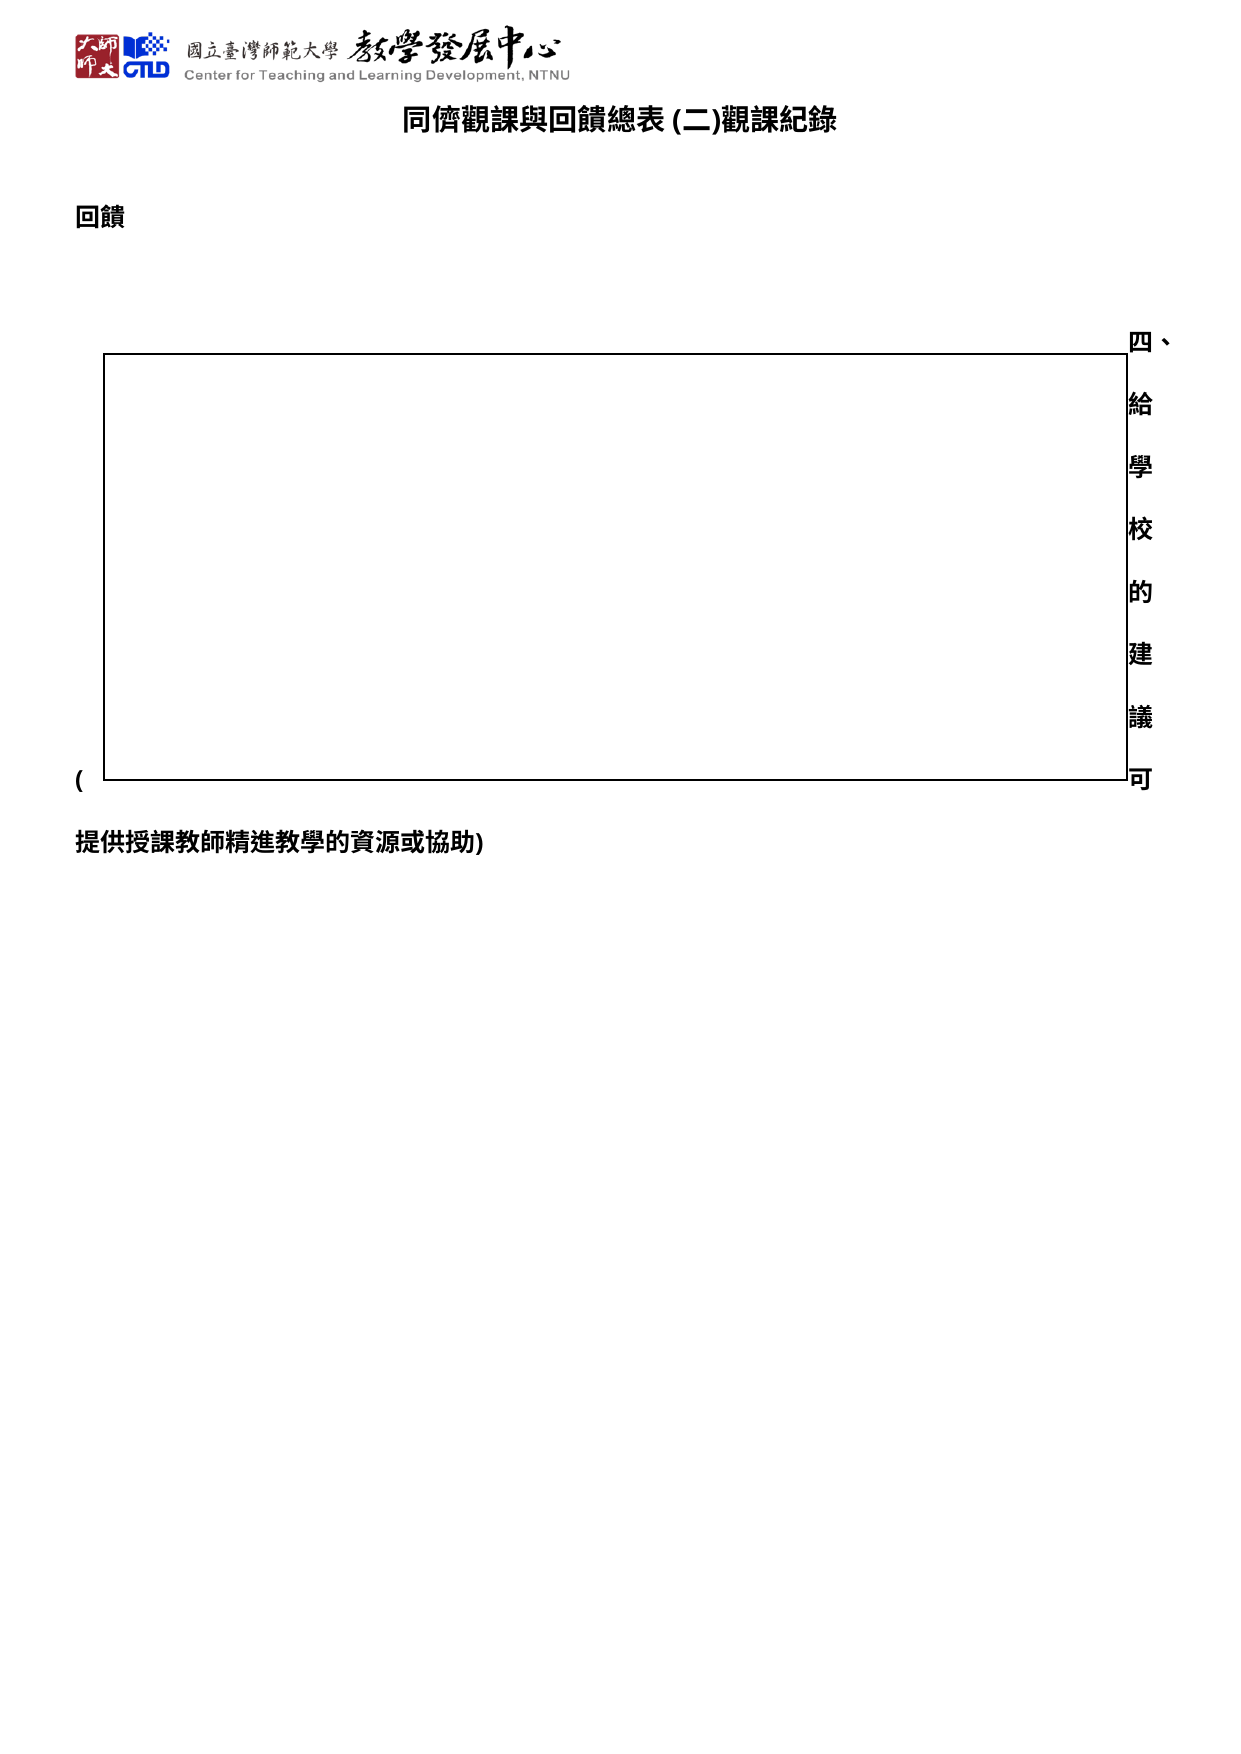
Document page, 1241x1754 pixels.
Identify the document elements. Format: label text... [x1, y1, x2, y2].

text 四、給學校的建議 (可提供授課教師精進教學的資源或協助) [75, 298, 1165, 861]
text 三、質性教學回饋 [75, 173, 1165, 236]
